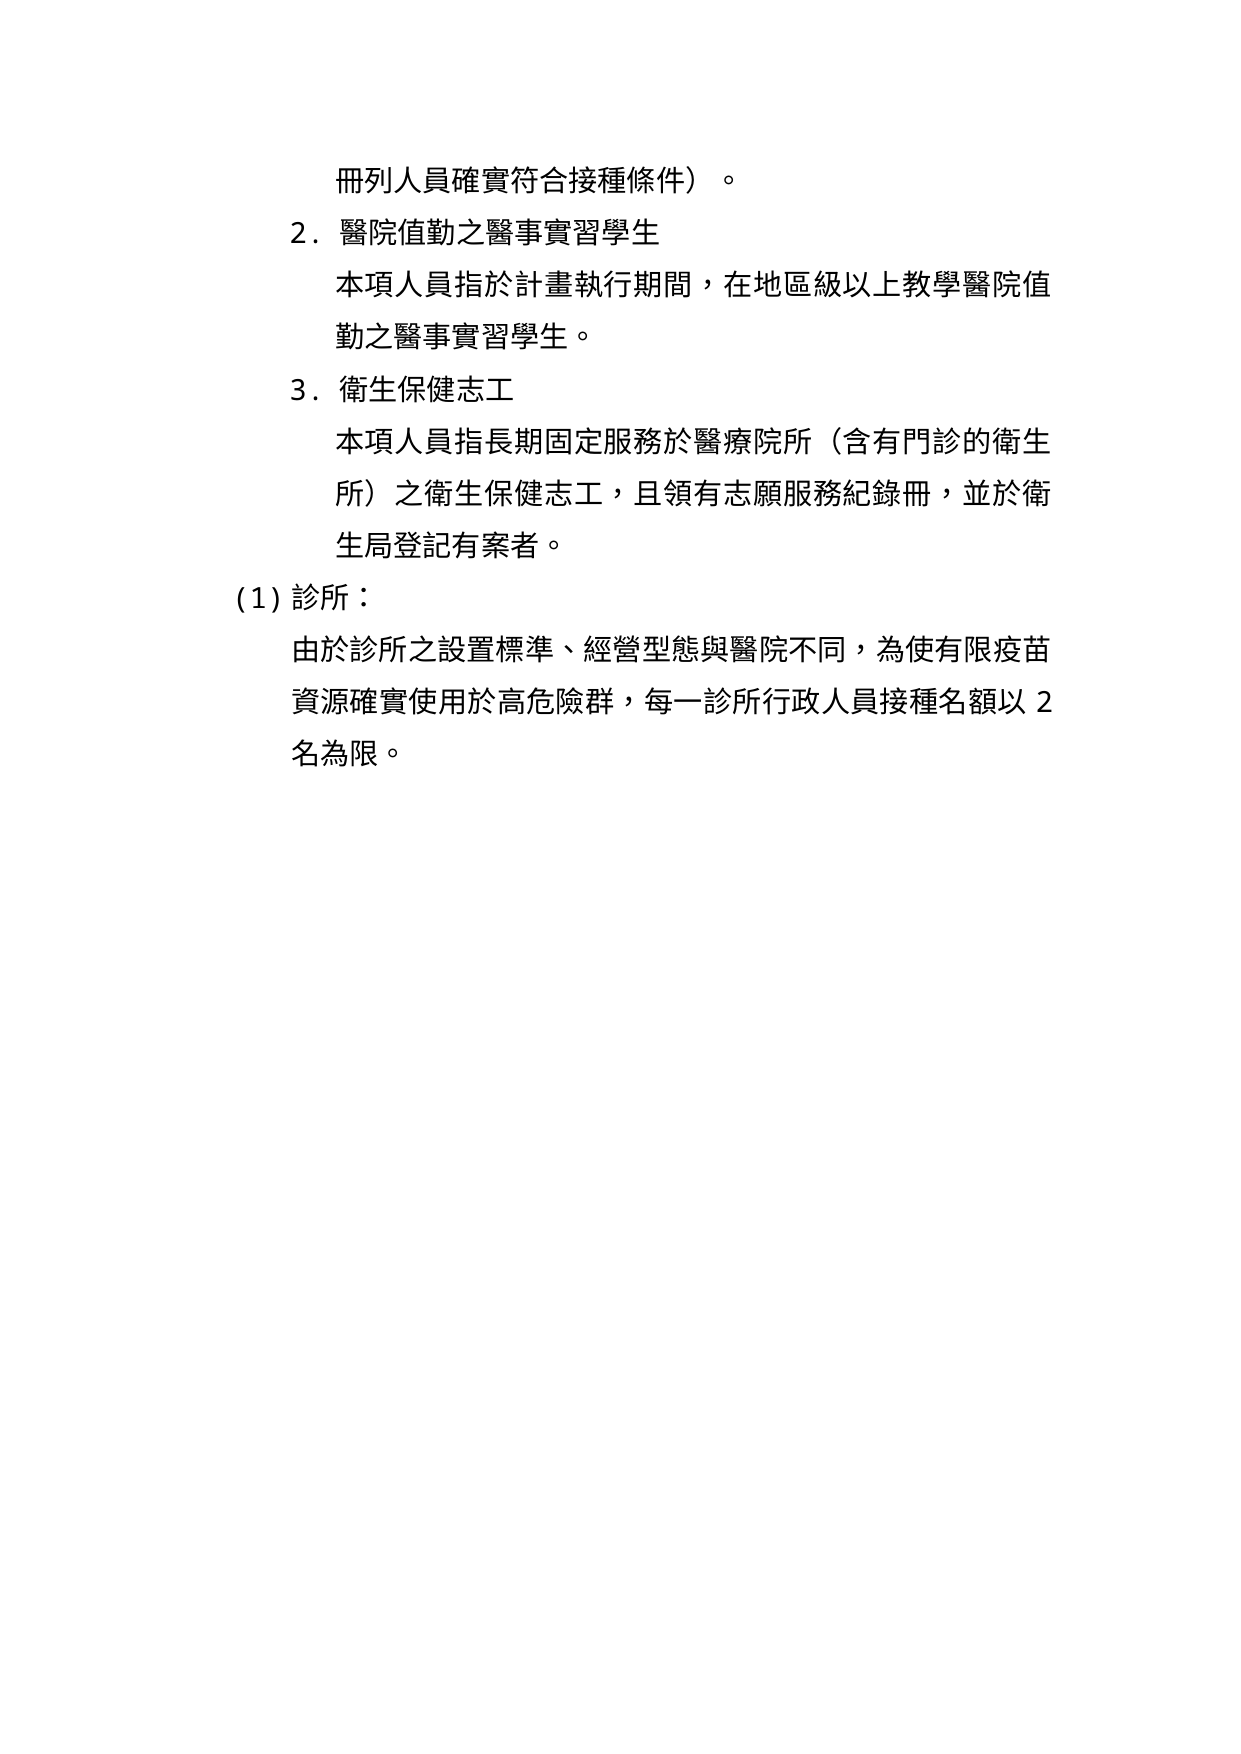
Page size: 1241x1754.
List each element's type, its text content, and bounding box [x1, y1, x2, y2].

text 本項人員指長期固定服務於醫療院所（含有門診的衛生所）之衛生保健志工，且領有志願服務紀錄冊，並於衛生局登記有案者。 [335, 410, 1053, 567]
text 本項人員指於計畫執行期間，在地區級以上教學醫院值勤之醫事實習學生。 [335, 254, 1053, 358]
text 冊列人員確實符合接種條件）。 [335, 150, 1053, 202]
list 診所： [232, 567, 1053, 619]
list 衛生保健志工 [289, 358, 1053, 410]
list 醫院值勤之醫事實習學生 [289, 202, 1053, 254]
text 由於診所之設置標準、經營型態與醫院不同，為使有限疫苗資源確實使用於高危險群，每一診所行政人員接種名額以2名為限。 [291, 619, 1053, 775]
